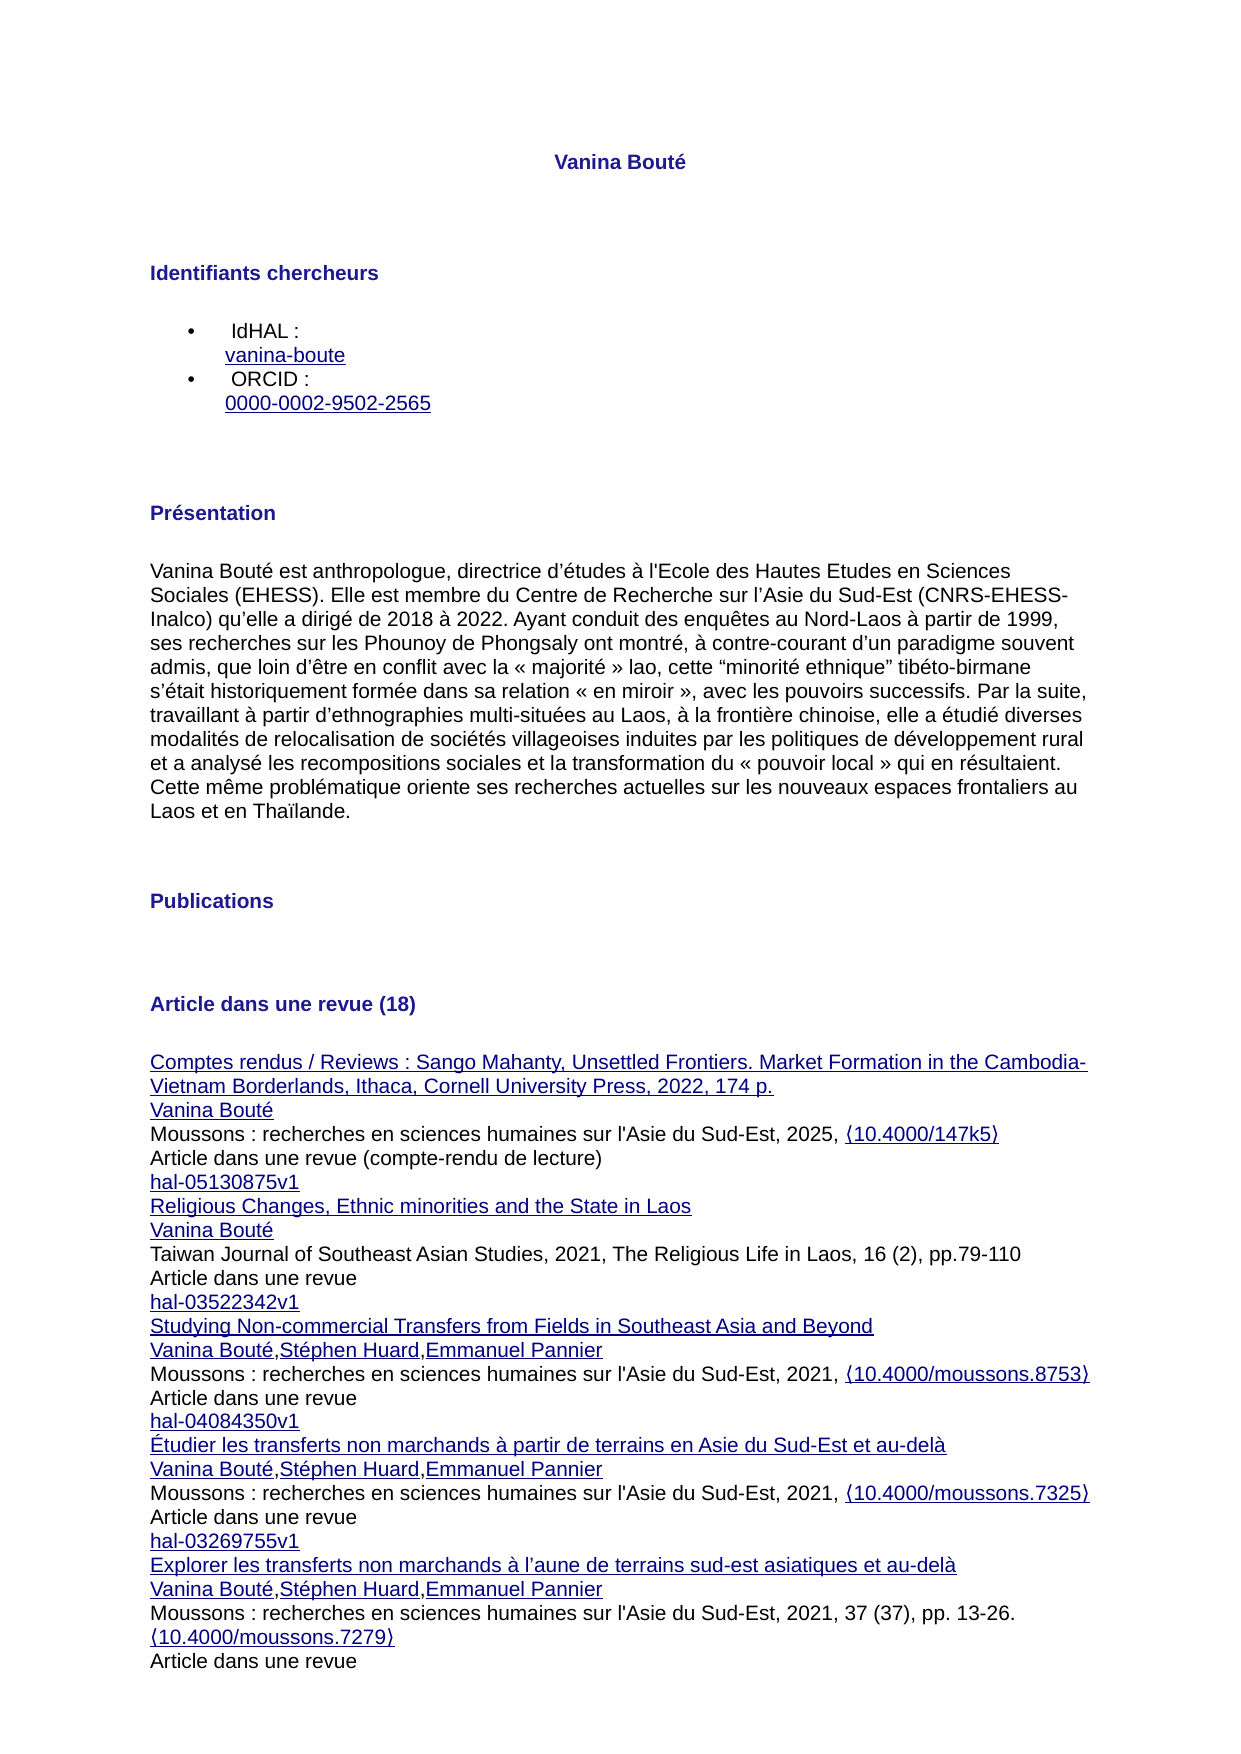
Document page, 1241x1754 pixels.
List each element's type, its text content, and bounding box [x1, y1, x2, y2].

subtitle Présentation [150, 501, 1090, 525]
list vanina-boute [187, 343, 1090, 367]
subtitle Article dans une revue (18) [150, 992, 1090, 1016]
list 0000-0002-9502-2565 [187, 391, 1090, 414]
list IdHAL : [187, 319, 1090, 343]
text Vanina Bouté est anthropologue, directrice d’études à l'Ecole des Hautes Etudes en Sciences Sociales (EHESS). Elle est membre du Centre de Recherche sur l’Asie du Sud-Est (CNRS-EHESS-Inalco) qu’elle a dirigé de 2018 à 2022. Ayant conduit des enquêtes au Nord-Laos à partir de 1999, ses recherches sur les Phounoy de Phongsaly ont montré, à contre-courant d’un paradigme souvent admis, que loin d’être en conflit avec la « majorité » lao, cette “minorité ethnique” tibéto-birmane s’était historiquement formée dans sa relation « en miroir », avec les pouvoirs successifs. Par la suite, travaillant à partir d’ethnographies multi-situées au Laos, à la frontière chinoise, elle a étudié diverses modalités de relocalisation de sociétés villageoises induites par les politiques de développement rural et a analysé les recompositions sociales et la transformation du « pouvoir local » qui en résultaient. Cette même problématique oriente ses recherches actuelles sur les nouveaux espaces frontaliers au Laos et en Thaïlande. [150, 559, 1090, 823]
subtitle Publications [150, 888, 1090, 912]
subtitle Vanina Bouté [150, 150, 1090, 174]
table_cell Explorer les transferts non marchands à l’aune de terrains sud-est asiatiques et au-delà Vanina Bouté,Stéphen Huard,Emmanuel Pannier Moussons : recherches en sciences humaines sur l'Asie du Sud-Est, 2021, 37 (37), pp. 13-26. ⟨10.4000/moussons.7279⟩ Article dans une revue [150, 1553, 1090, 1673]
table_cell Religious Changes, Ethnic minorities and the State in Laos Vanina Bouté Taiwan Journal of Southeast Asian Studies, 2021, The Religious Life in Laos, 16 (2), pp.79-110 Article dans une revue hal-03522342v1 [150, 1194, 1090, 1313]
table_header Comptes rendus / Reviews : Sango Mahanty, Unsettled Frontiers. Market Formation in the Cambodia-Vietnam Borderlands, Ithaca, Cornell University Press, 2022, 174 p. Vanina Bouté Moussons : recherches en sciences humaines sur l'Asie du Sud-Est, 2025, ⟨10.4000/147k5⟩ Article dans une revue (compte-rendu de lecture) hal-05130875v1 [150, 1050, 1090, 1194]
table_cell Étudier les transferts non marchands à partir de terrains en Asie du Sud-Est et au-delà Vanina Bouté,Stéphen Huard,Emmanuel Pannier Moussons : recherches en sciences humaines sur l'Asie du Sud-Est, 2021, ⟨10.4000/moussons.7325⟩ Article dans une revue hal-03269755v1 [150, 1433, 1090, 1553]
table_cell Studying Non-commercial Transfers from Fields in Southeast Asia and Beyond Vanina Bouté,Stéphen Huard,Emmanuel Pannier Moussons : recherches en sciences humaines sur l'Asie du Sud-Est, 2021, ⟨10.4000/moussons.8753⟩ Article dans une revue hal-04084350v1 [150, 1314, 1090, 1433]
list ORCID : [187, 367, 1090, 391]
subtitle Identifiants chercheurs [150, 260, 1090, 284]
